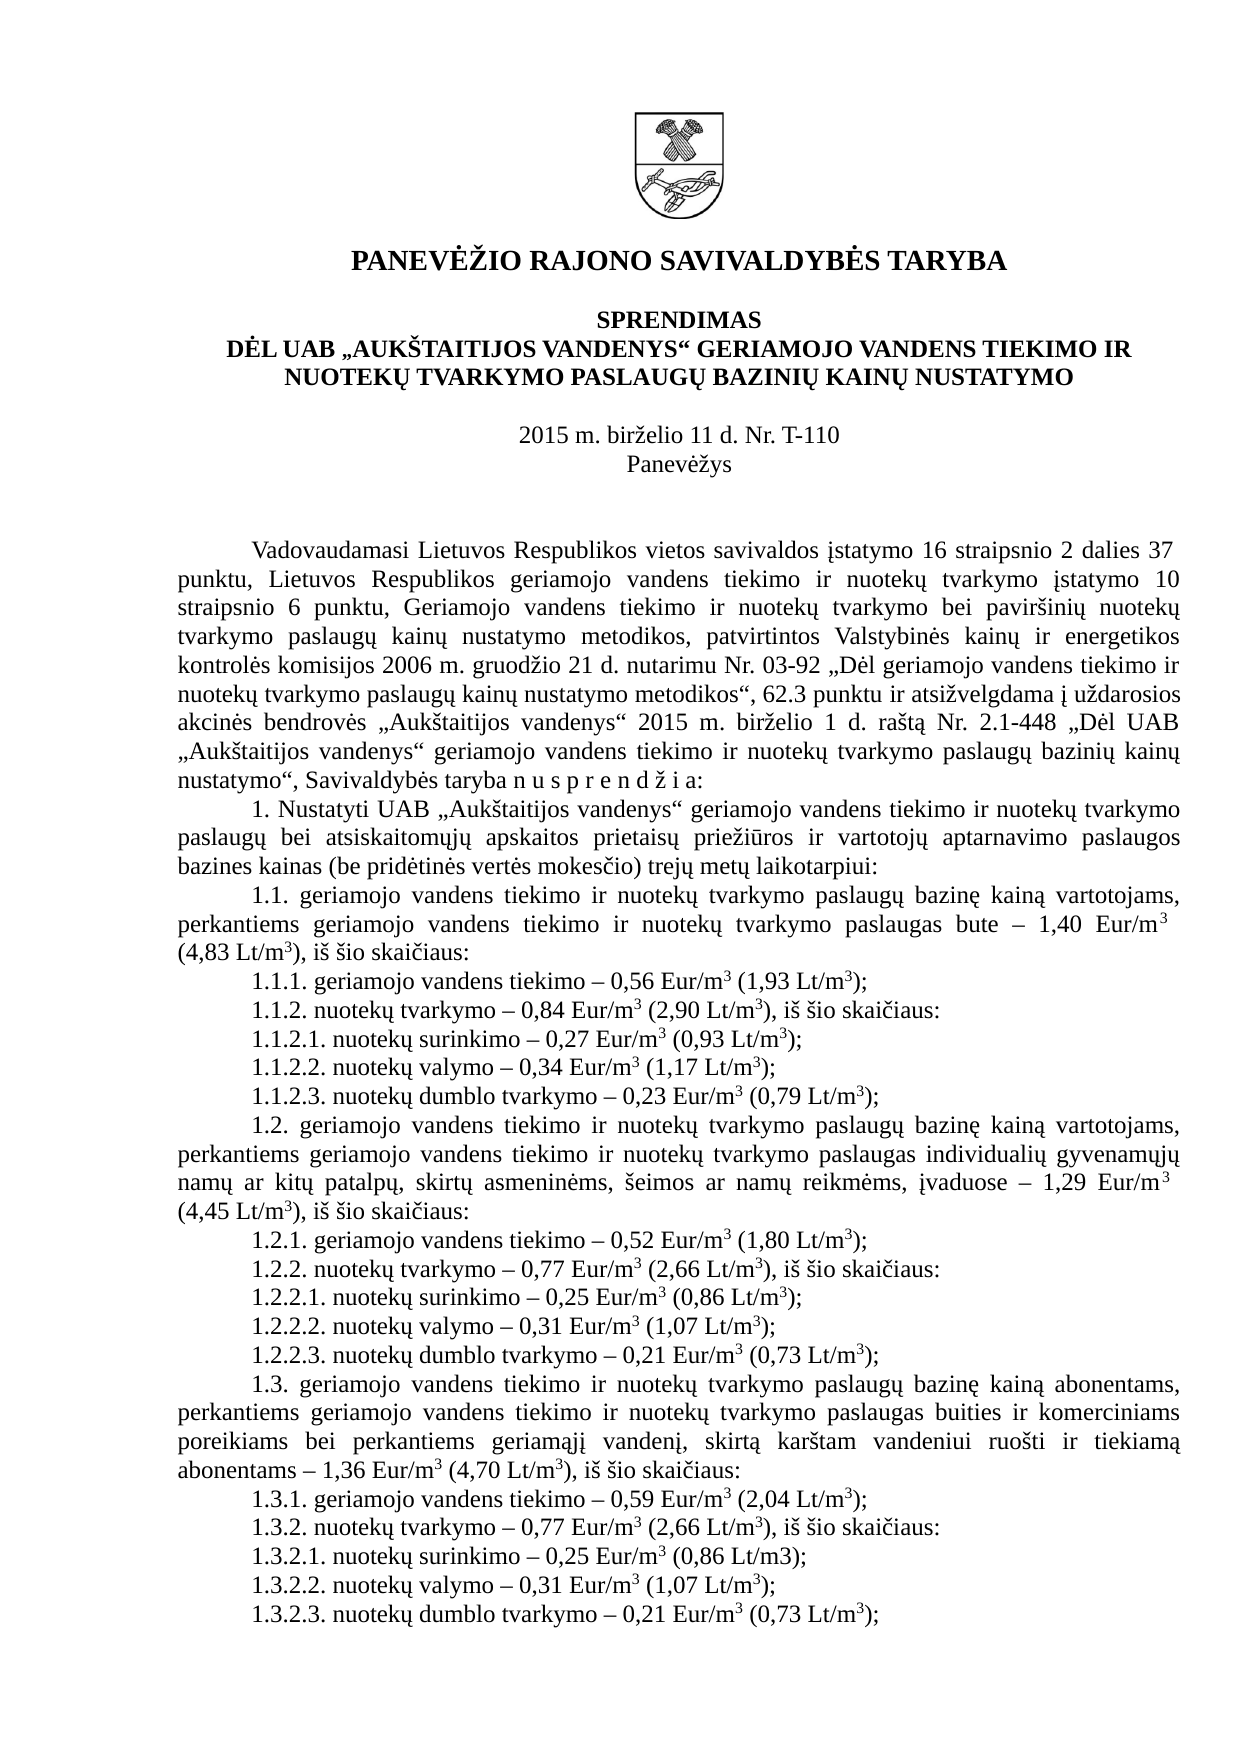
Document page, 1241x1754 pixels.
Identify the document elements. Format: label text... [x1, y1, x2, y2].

text 1.1.1. geriamojo vandens tiekimo – 0,56 Eur/m3 (1,93 Lt/m3); [177, 966, 1181, 995]
text DĖL UAB „AUKŠTAITIJOS VANDENYS“ GERIAMOJO VANDENS TIEKIMO IR NUOTEKŲ TVARKYMO PASLAUGŲ BAZINIŲ KAINŲ NUSTATYMO [177, 334, 1181, 391]
text Panevėžys [177, 449, 1181, 477]
text 1.2.1. geriamojo vandens tiekimo – 0,52 Eur/m3 (1,80 Lt/m3); [177, 1225, 1181, 1254]
text 1.3.2.1. nuotekų surinkimo – 0,25 Eur/m3 (0,86 Lt/m3); [177, 1541, 1181, 1570]
text 1.3.2. nuotekų tvarkymo – 0,77 Eur/m3 (2,66 Lt/m3), iš šio skaičiaus: [177, 1512, 1181, 1541]
text SPRENDIMAS [177, 305, 1181, 334]
text panevėžio rajono savivaldybės taryba [177, 243, 1181, 276]
text 1.3. geriamojo vandens tiekimo ir nuotekų tvarkymo paslaugų bazinę kainą abonentams, perkantiems geriamojo vandens tiekimo ir nuotekų tvarkymo paslaugas buities ir komerciniams poreikiams bei perkantiems geriamąjį vandenį, skirtą karštam vandeniui ruošti ir tiekiamą abonentams – 1,36 Eur/m3 (4,70 Lt/m3), iš šio skaičiaus: [177, 1369, 1181, 1484]
text 1.1.2.1. nuotekų surinkimo – 0,27 Eur/m3 (0,93 Lt/m3); [177, 1024, 1181, 1052]
text 1.2.2.3. nuotekų dumblo tvarkymo – 0,21 Eur/m3 (0,73 Lt/m3); [177, 1340, 1181, 1369]
text 1.2.2.2. nuotekų valymo – 0,31 Eur/m3 (1,07 Lt/m3); [177, 1311, 1181, 1340]
text 1.2. geriamojo vandens tiekimo ir nuotekų tvarkymo paslaugų bazinę kainą vartotojams, perkantiems geriamojo vandens tiekimo ir nuotekų tvarkymo paslaugas individualių gyvenamųjų namų ar kitų patalpų, skirtų asmeninėms, šeimos ar namų reikmėms, įvaduose – 1,29 Eur/m3 (4,45 Lt/m3), iš šio skaičiaus: [177, 1110, 1181, 1225]
text 1. Nustatyti UAB „Aukštaitijos vandenys“ geriamojo vandens tiekimo ir nuotekų tvarkymo paslaugų bei atsiskaitomųjų apskaitos prietaisų priežiūros ir vartotojų aptarnavimo paslaugos bazines kainas (be pridėtinės vertės mokesčio) trejų metų laikotarpiui: [177, 794, 1181, 880]
text Vadovaudamasi Lietuvos Respublikos vietos savivaldos įstatymo 16 straipsnio 2 dalies 37 punktu, Lietuvos Respublikos geriamojo vandens tiekimo ir nuotekų tvarkymo įstatymo 10 straipsnio 6 punktu, Geriamojo vandens tiekimo ir nuotekų tvarkymo bei paviršinių nuotekų tvarkymo paslaugų kainų nustatymo metodikos, patvirtintos Valstybinės kainų ir energetikos kontrolės komisijos 2006 m. gruodžio 21 d. nutarimu Nr. 03-92 „Dėl geriamojo vandens tiekimo ir nuotekų tvarkymo paslaugų kainų nustatymo metodikos“, 62.3 punktu ir atsižvelgdama į uždarosios akcinės bendrovės „Aukštaitijos vandenys“ 2015 m. birželio 1 d. raštą Nr. 2.1-448 „Dėl UAB „Aukštaitijos vandenys“ geriamojo vandens tiekimo ir nuotekų tvarkymo paslaugų bazinių kainų nustatymo“, Savivaldybės taryba n u s p r e n d ž i a: [177, 535, 1181, 794]
text 1.3.2.2. nuotekų valymo – 0,31 Eur/m3 (1,07 Lt/m3); [177, 1570, 1181, 1599]
text 2015 m. birželio 11 d. Nr. T-110 [177, 420, 1181, 449]
text 1.1.2.2. nuotekų valymo – 0,34 Eur/m3 (1,17 Lt/m3); [177, 1052, 1181, 1081]
text 1.3.1. geriamojo vandens tiekimo – 0,59 Eur/m3 (2,04 Lt/m3); [177, 1484, 1181, 1512]
text 1.1.2. nuotekų tvarkymo – 0,84 Eur/m3 (2,90 Lt/m3), iš šio skaičiaus: [177, 995, 1181, 1024]
text 1.2.2. nuotekų tvarkymo – 0,77 Eur/m3 (2,66 Lt/m3), iš šio skaičiaus: [177, 1254, 1181, 1282]
text 1.1. geriamojo vandens tiekimo ir nuotekų tvarkymo paslaugų bazinę kainą vartotojams, perkantiems geriamojo vandens tiekimo ir nuotekų tvarkymo paslaugas bute – 1,40 Eur/m3 (4,83 Lt/m3), iš šio skaičiaus: [177, 880, 1181, 966]
text 1.2.2.1. nuotekų surinkimo – 0,25 Eur/m3 (0,86 Lt/m3); [177, 1282, 1181, 1311]
text 1.3.2.3. nuotekų dumblo tvarkymo – 0,21 Eur/m3 (0,73 Lt/m3); [177, 1599, 1181, 1627]
text 1.1.2.3. nuotekų dumblo tvarkymo – 0,23 Eur/m3 (0,79 Lt/m3); [177, 1081, 1181, 1110]
